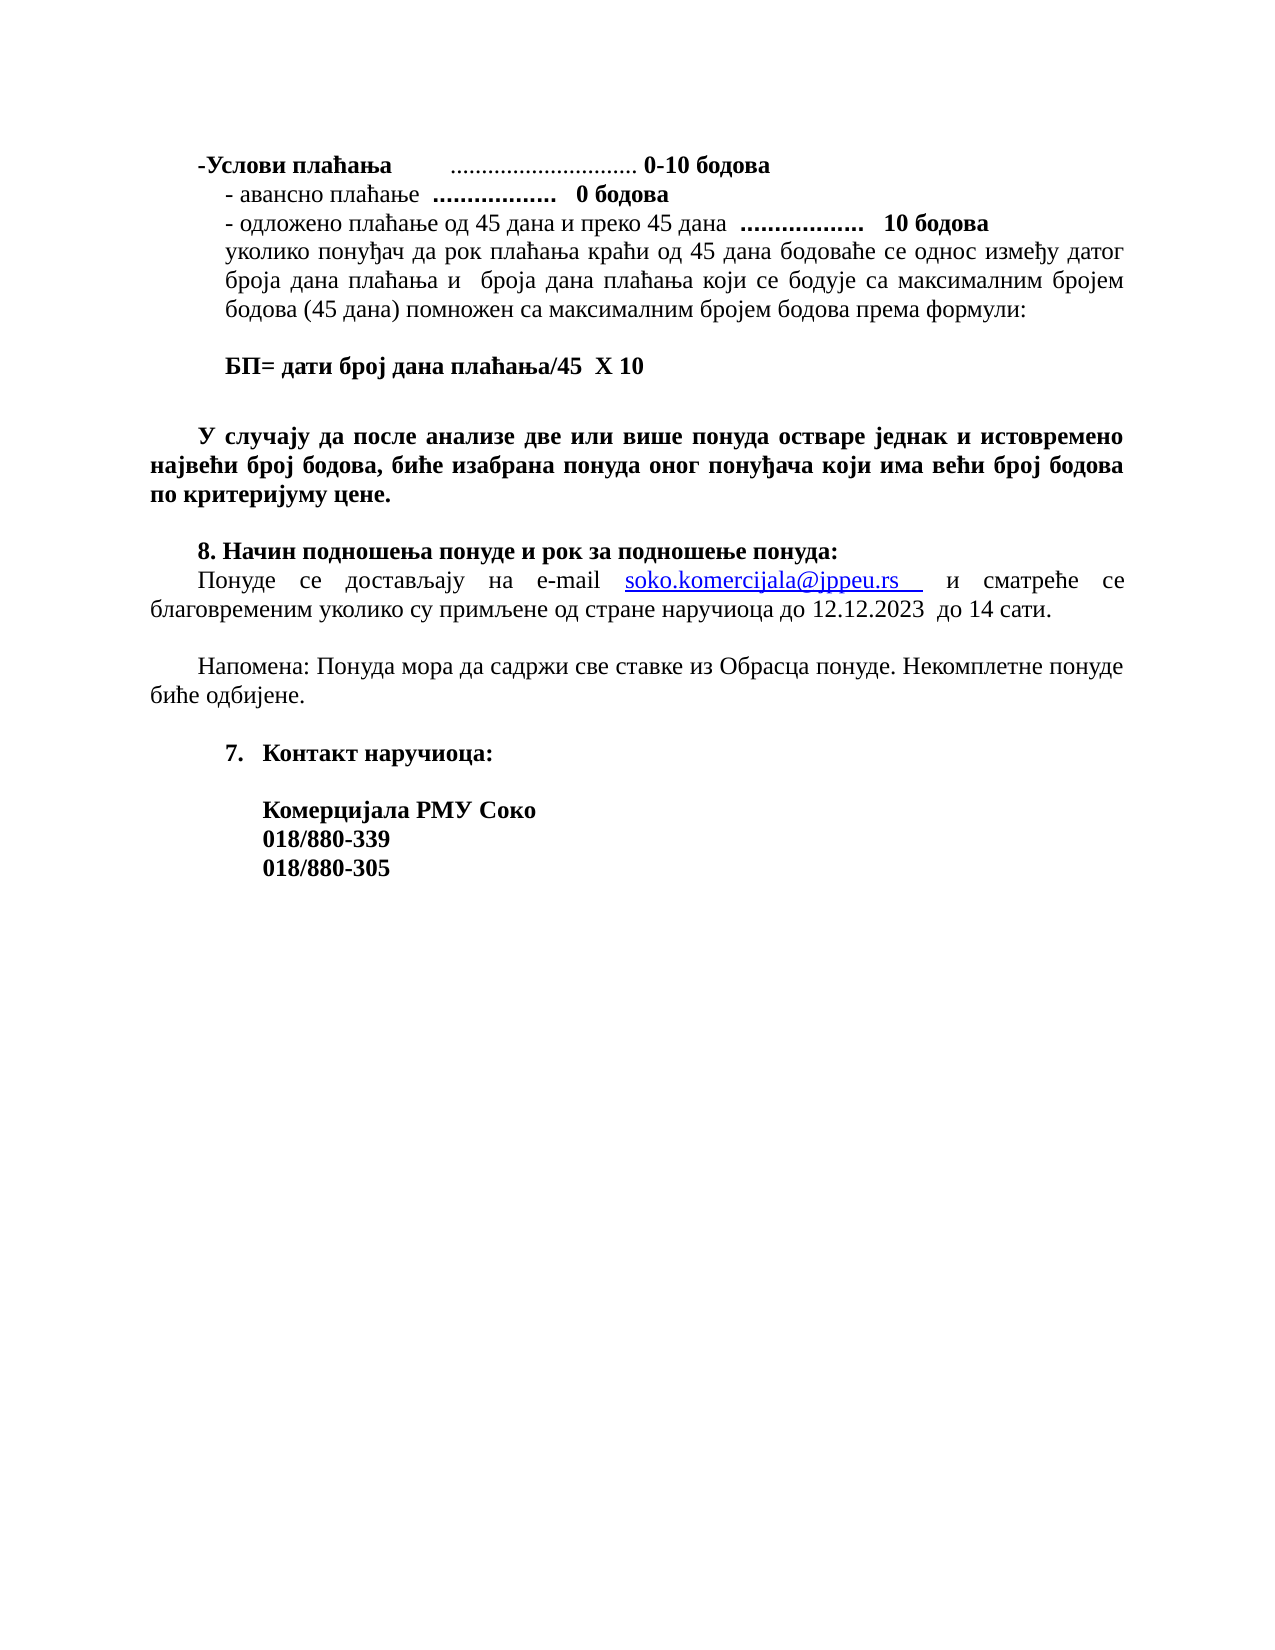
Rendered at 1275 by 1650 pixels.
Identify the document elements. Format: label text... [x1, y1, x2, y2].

text У случају да после анализе две или више понуда остваре једнак и истовремено највећи број бодова, биће изабрана понуда оног понуђача који има већи број бодова по критеријуму цене. [150, 421, 1125, 508]
text Комерцијала РМУ Соко [225, 795, 1125, 824]
text - авансно плаћање .................. 0 бодова [225, 179, 1125, 208]
text 8. Начин подношења понуде и рок за подношење понуда: [150, 536, 1125, 565]
text -Услови плаћања .............................. 0-10 бодова [150, 150, 1125, 179]
text Напомена: Понуда мора да садржи све ставке из Обрасца понуде. Некомплетне понуде биће одбијене. [150, 651, 1125, 709]
text 018/880-305 [225, 853, 1125, 881]
text - одложено плаћање од 45 дана и преко 45 дана .................. 10 бодова [225, 208, 1125, 236]
list Контакт наручиоца: [225, 738, 1125, 766]
text уколико понуђач да рок плаћања краћи од 45 дана бодоваће се однос између датог броја дана плаћања и броја дана плаћања који се бодује са максималним бројем бодова (45 дана) помножен са максималним бројем бодова према формули: [225, 236, 1125, 323]
text Понуде се достављају на e-mail soko.komercijala@jppeu.rs и сматреће се благовременим уколико су примљене од стране наручиоца до 12.12.2023 до 14 сати. [150, 565, 1125, 623]
text 018/880-339 [225, 824, 1125, 853]
text БП= дати број дана плаћања/45 X 10 [225, 351, 1125, 380]
